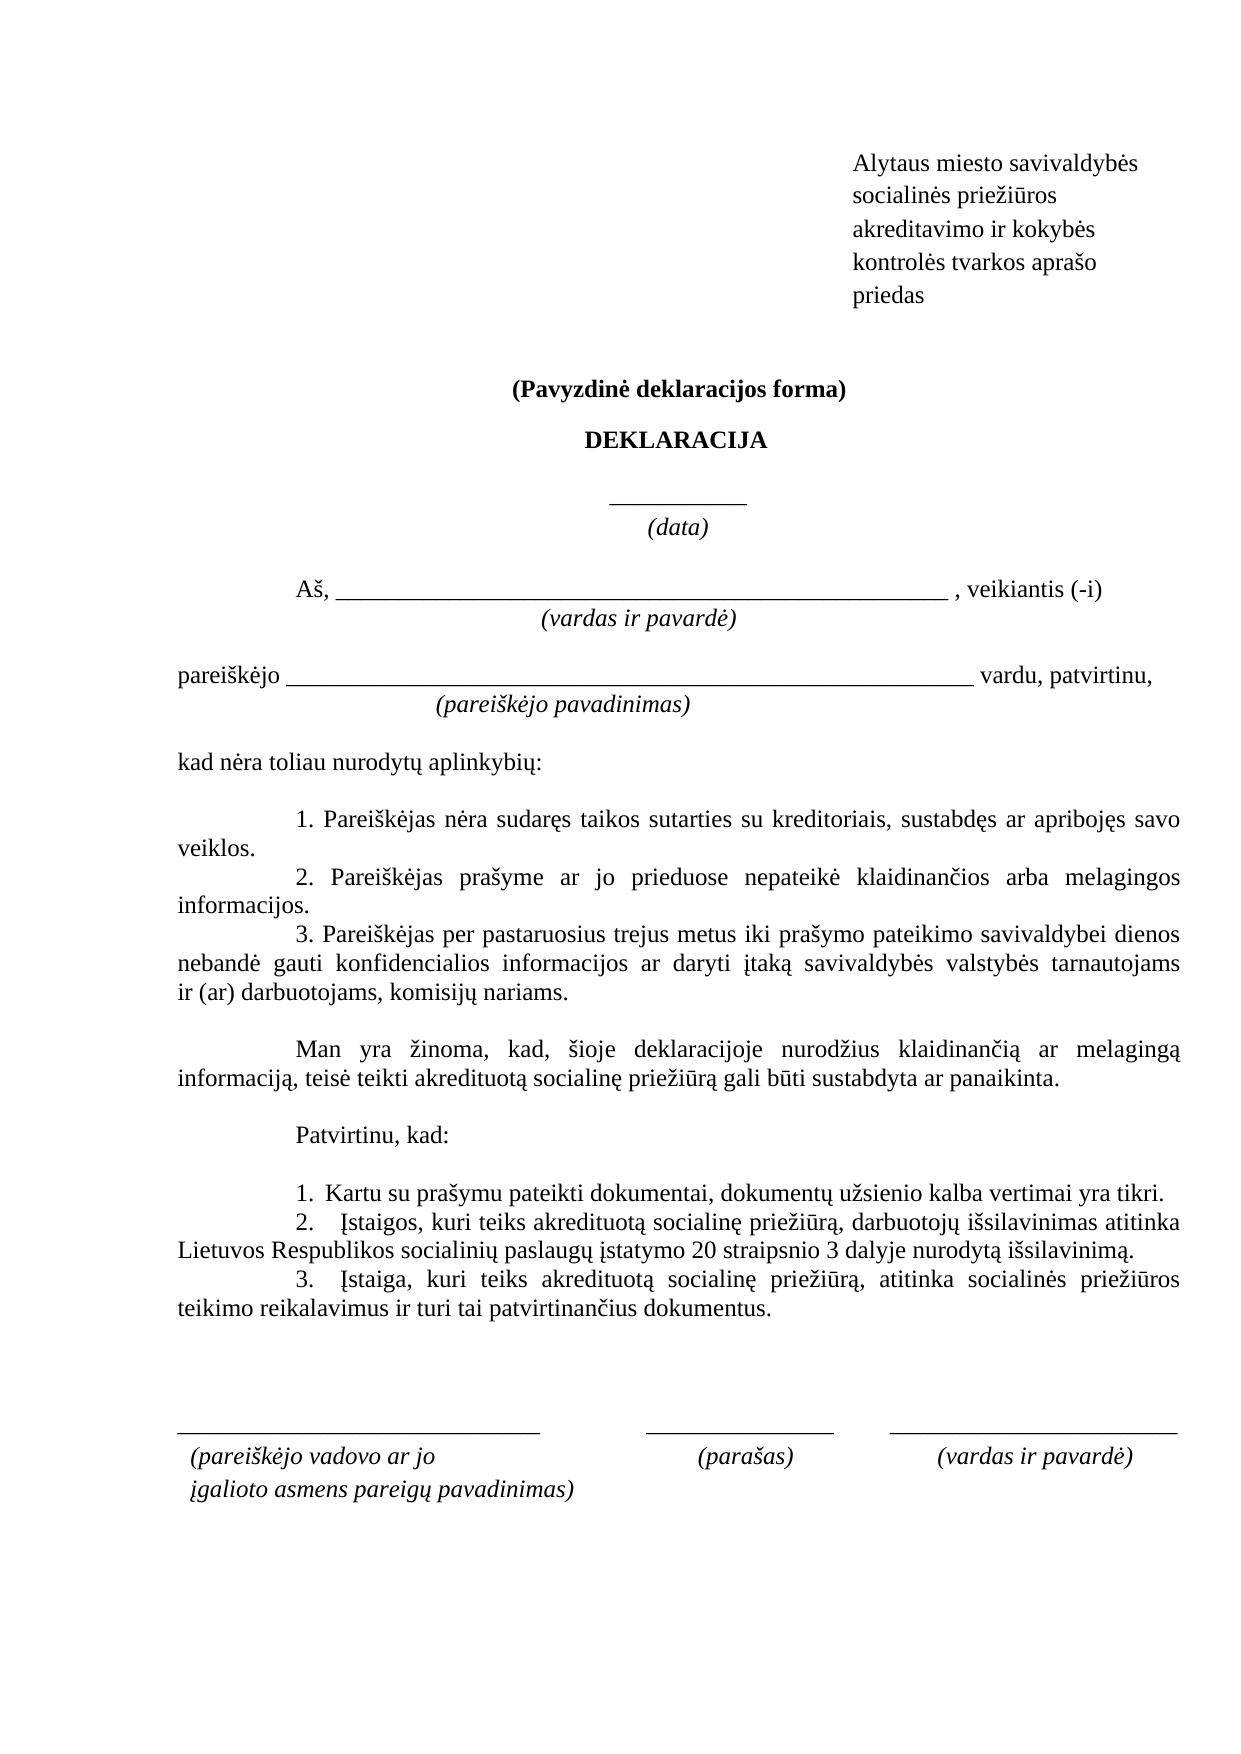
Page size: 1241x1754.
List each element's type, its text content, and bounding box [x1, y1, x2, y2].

text (data) [177, 512, 1181, 541]
text Alytaus miesto savivaldybės [852, 148, 1181, 176]
text (pareiškėjo vadovo ar jo (parašas) (vardas ir pavardė) [177, 1441, 1181, 1470]
text 2. Įstaigos, kuri teiks akredituotą socialinę priežiūrą, darbuotojų išsilavinimas atitinka Lietuvos Respublikos socialinių paslaugų įstatymo 20 straipsnio 3 dalyje nurodytą išsilavinimą. [177, 1207, 1181, 1264]
text 3. Pareiškėjas per pastaruosius trejus metus iki prašymo pateikimo savivaldybei dienos nebandė gauti konfidencialios informacijos ar daryti įtaką savivaldybės valstybės tarnautojams ir (ar) darbuotojams, komisijų nariams. [177, 919, 1181, 1005]
text socialinės priežiūros [852, 181, 1181, 209]
text kontrolės tvarkos aprašo [852, 247, 1181, 275]
text _____________________________ _______________ _______________________ [177, 1408, 1181, 1437]
text pareiškėjo _______________________________________________________ vardu, patvirtinu, [177, 660, 1181, 689]
text Aš, _________________________________________________ , veikiantis (-i) [177, 574, 1181, 603]
text Patvirtinu, kad: [177, 1120, 1181, 1149]
text (pareiškėjo pavadinimas) [177, 689, 1181, 718]
text priedas [852, 280, 1181, 308]
text Man yra žinoma, kad, šioje deklaracijoje nurodžius klaidinančią ar melagingą informaciją, teisė teikti akredituotą socialinę priežiūrą gali būti sustabdyta ar panaikinta. [177, 1034, 1181, 1092]
text 1. Pareiškėjas nėra sudaręs taikos sutarties su kreditoriais, sustabdęs ar apribojęs savo veiklos. [177, 804, 1181, 862]
text (vardas ir pavardė) [177, 603, 1181, 632]
text kad nėra toliau nurodytų aplinkybių: [177, 747, 1181, 775]
text 2. Pareiškėjas prašyme ar jo prieduose nepateikė klaidinančios arba melagingos informacijos. [177, 862, 1181, 919]
text 3. Įstaiga, kuri teiks akredituotą socialinę priežiūrą, atitinka socialinės priežiūros teikimo reikalavimus ir turi tai patvirtinančius dokumentus. [177, 1264, 1181, 1322]
text įgalioto asmens pareigų pavadinimas) [177, 1474, 1181, 1503]
text akreditavimo ir kokybės [852, 214, 1181, 242]
text (Pavyzdinė deklaracijos forma) [177, 374, 1181, 403]
text ___________ [177, 479, 1181, 508]
text 1. Kartu su prašymu pateikti dokumentai, dokumentų užsienio kalba vertimai yra tikri. [177, 1178, 1181, 1207]
text DEKLARACIJA [177, 425, 1181, 453]
